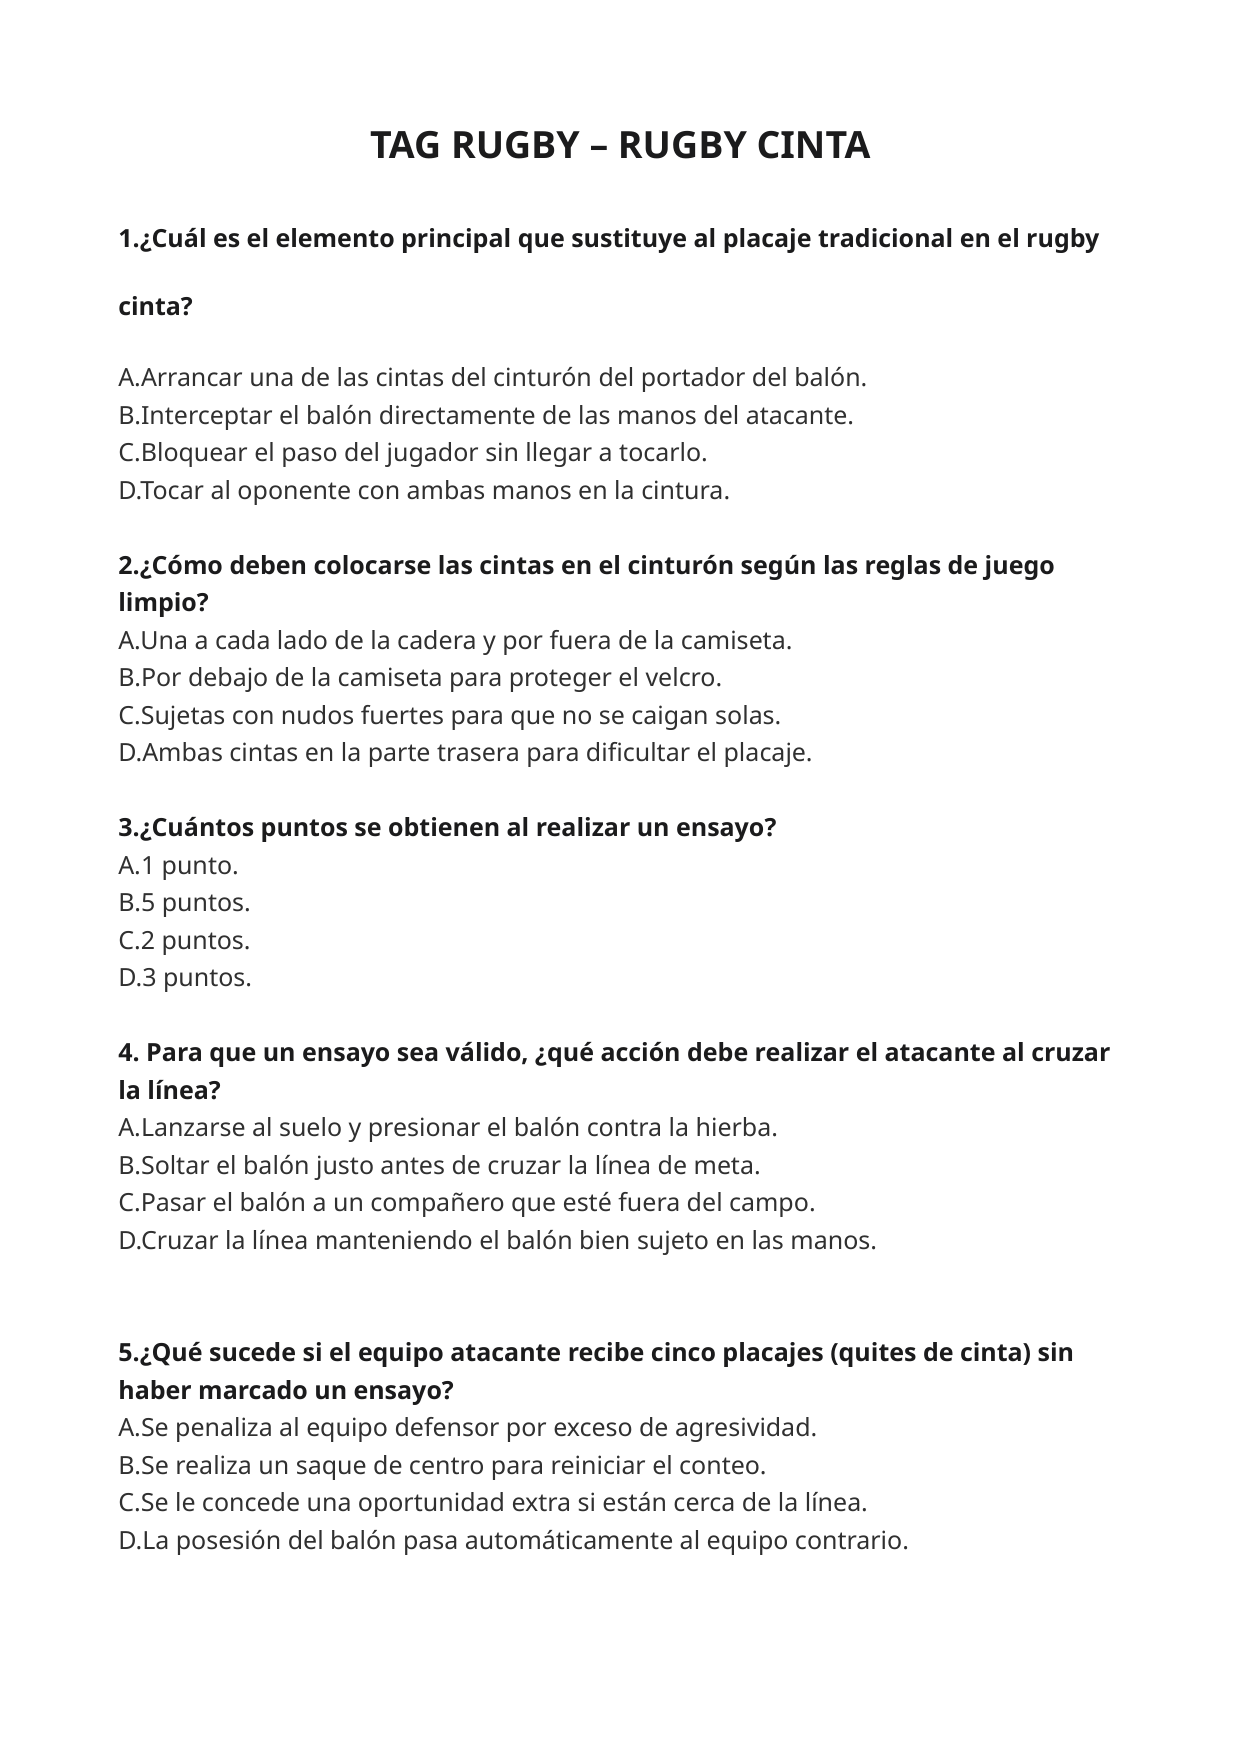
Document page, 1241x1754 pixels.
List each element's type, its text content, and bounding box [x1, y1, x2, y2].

subtitle 1.¿Cuál es el elemento principal que sustituye al placaje tradicional en el rugby cinta? [118, 220, 1122, 322]
text A.Una a cada lado de la cadera y por fuera de la camiseta. [118, 619, 1122, 656]
text B.Por debajo de la camiseta para proteger el velcro. [118, 656, 1122, 694]
text A.1 punto. [118, 844, 1122, 881]
text C.Pasar el balón a un compañero que esté fuera del campo. [118, 1181, 1122, 1219]
text D.Tocar al oponente con ambas manos en la cintura. [118, 469, 1122, 506]
text A.Se penaliza al equipo defensor por exceso de agresividad. [118, 1406, 1122, 1444]
text D.3 puntos. [118, 956, 1122, 994]
subtitle TAG RUGBY – RUGBY CINTA [118, 118, 1122, 169]
text D.Cruzar la línea manteniendo el balón bien sujeto en las manos. [118, 1219, 1122, 1256]
text B.Soltar el balón justo antes de cruzar la línea de meta. [118, 1144, 1122, 1181]
subtitle 2.¿Cómo deben colocarse las cintas en el cinturón según las reglas de juego limpio? [118, 544, 1122, 619]
text A.Arrancar una de las cintas del cinturón del portador del balón. [118, 356, 1122, 394]
text A.Lanzarse al suelo y presionar el balón contra la hierba. [118, 1106, 1122, 1144]
subtitle 4. Para que un ensayo sea válido, ¿qué acción debe realizar el atacante al cruzar la línea? [118, 1031, 1122, 1106]
subtitle 5.¿Qué sucede si el equipo atacante recibe cinco placajes (quites de cinta) sin haber marcado un ensayo? [118, 1331, 1122, 1406]
subtitle 3.¿Cuántos puntos se obtienen al realizar un ensayo? [118, 806, 1122, 844]
text D.Ambas cintas en la parte trasera para dificultar el placaje. [118, 731, 1122, 769]
text C.Bloquear el paso del jugador sin llegar a tocarlo. [118, 431, 1122, 469]
text C.Sujetas con nudos fuertes para que no se caigan solas. [118, 694, 1122, 731]
text B.Interceptar el balón directamente de las manos del atacante. [118, 394, 1122, 431]
text C.2 puntos. [118, 919, 1122, 956]
text B.Se realiza un saque de centro para reiniciar el conteo. [118, 1444, 1122, 1481]
text D.La posesión del balón pasa automáticamente al equipo contrario. [118, 1519, 1122, 1556]
text C.Se le concede una oportunidad extra si están cerca de la línea. [118, 1481, 1122, 1519]
text B.5 puntos. [118, 881, 1122, 919]
